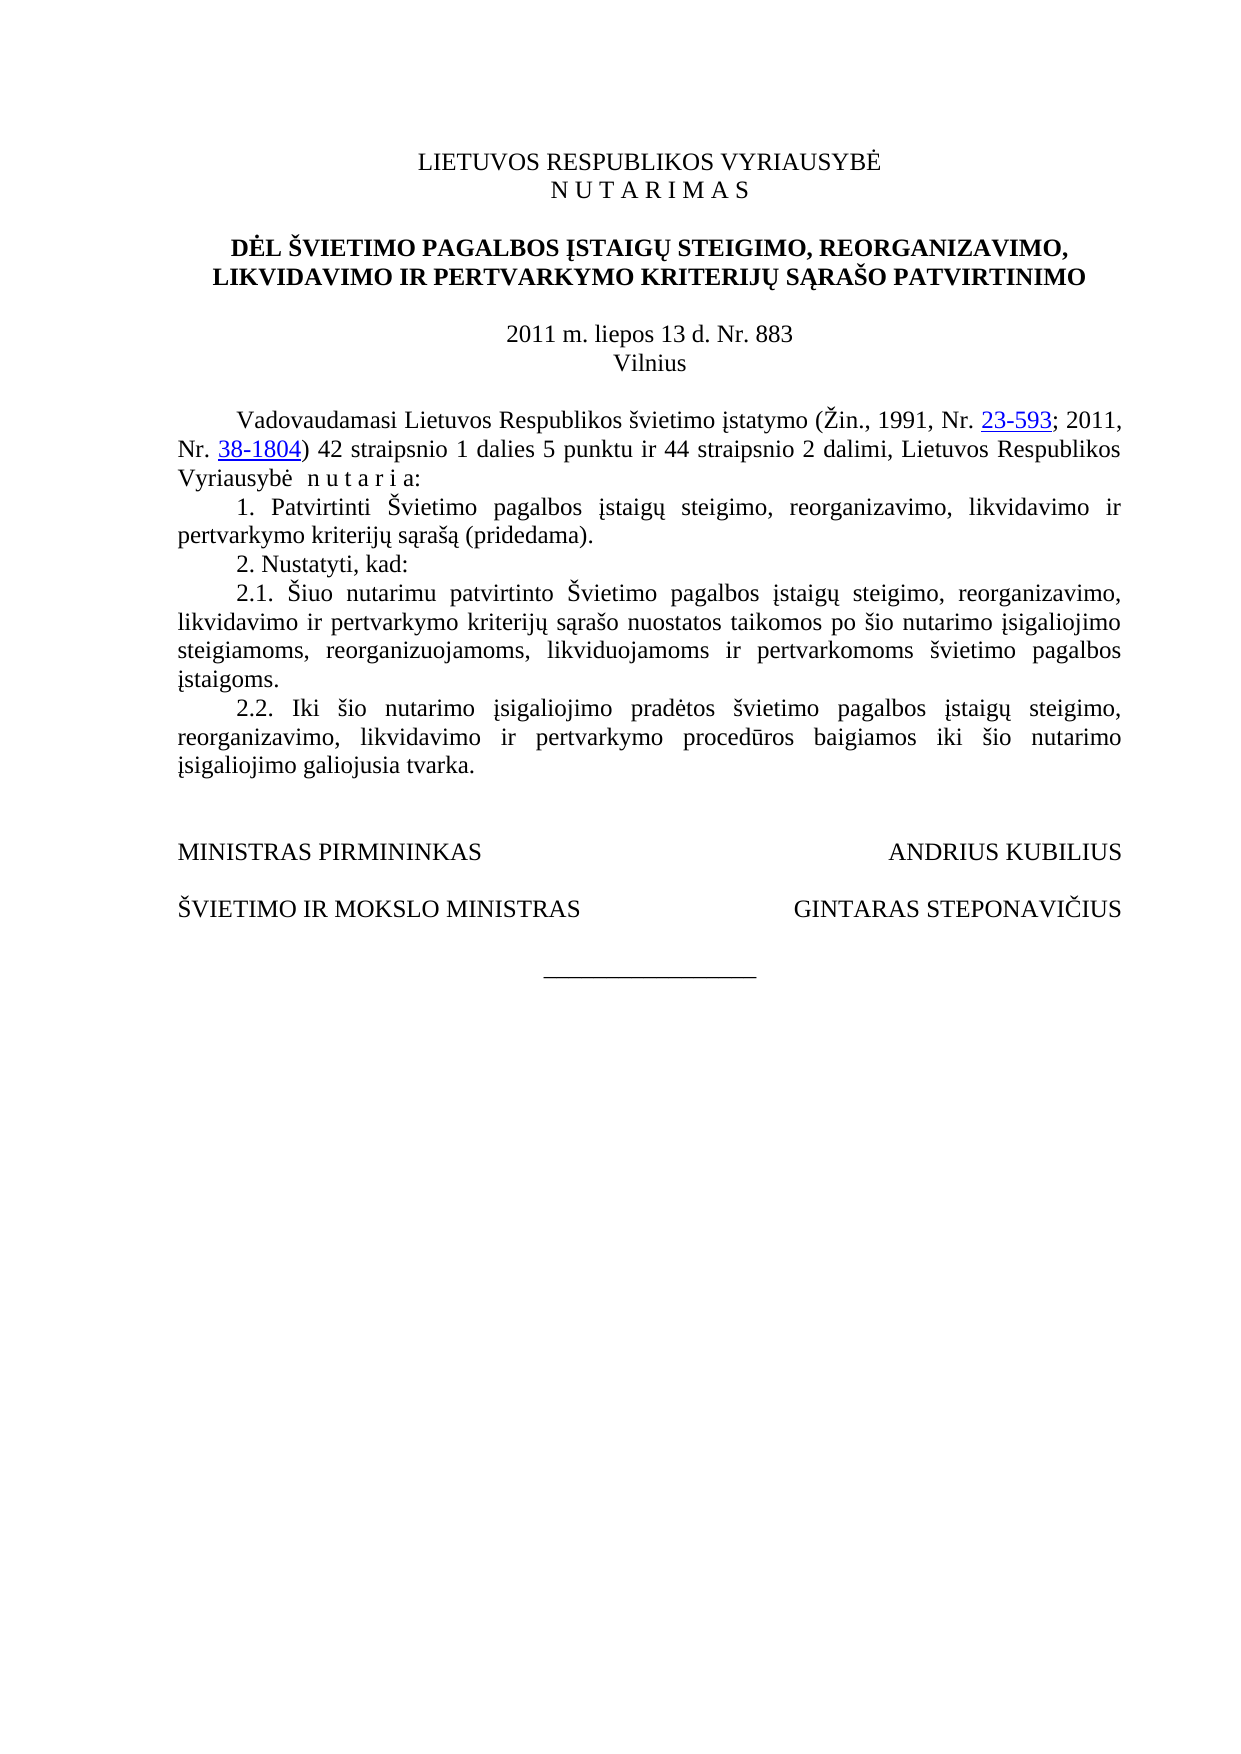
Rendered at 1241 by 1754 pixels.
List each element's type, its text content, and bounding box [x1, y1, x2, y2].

text 2.2. Iki šio nutarimo įsigaliojimo pradėtos švietimo pagalbos įstaigų steigimo, reorganizavimo, likvidavimo ir pertvarkymo procedūros baigiamos iki šio nutarimo įsigaliojimo galiojusia tvarka. [177, 693, 1122, 779]
text 1. Patvirtinti Švietimo pagalbos įstaigų steigimo, reorganizavimo, likvidavimo ir pertvarkymo kriterijų sąrašą (pridedama). [177, 492, 1122, 549]
text Lietuvos Respublikos Vyriausybė [177, 147, 1122, 176]
text Vilnius [177, 348, 1122, 377]
text NUTARIMAS [177, 176, 1122, 204]
text _________________ [177, 952, 1122, 981]
text ŠVIETIMO IR MOKSLO MINISTRAS GINTARAS STEPONAVIČIUS [177, 894, 1122, 923]
text MINISTRAS PIRMININKAS ANDRIUS KUBILIUS [177, 837, 1122, 866]
text 2. Nustatyti, kad: [177, 549, 1122, 578]
text Vadovaudamasi Lietuvos Respublikos švietimo įstatymo (Žin., 1991, Nr. 23-593; 2011, Nr. 38-1804) 42 straipsnio 1 dalies 5 punktu ir 44 straipsnio 2 dalimi, Lietuvos Respublikos Vyriausybė nutaria: [177, 406, 1122, 492]
text 2011 m. liepos 13 d. Nr. 883 [177, 319, 1122, 348]
text DĖL ŠVIETIMO PAGALBOS ĮSTAIGŲ STEIGIMO, REORGANIZAVIMO, LIKVIDAVIMO IR PERTVARKYMO KRITERIJŲ SĄRAŠO PATVIRTINIMO [177, 233, 1122, 291]
text 2.1. Šiuo nutarimu patvirtinto Švietimo pagalbos įstaigų steigimo, reorganizavimo, likvidavimo ir pertvarkymo kriterijų sąrašo nuostatos taikomos po šio nutarimo įsigaliojimo steigiamoms, reorganizuojamoms, likviduojamoms ir pertvarkomoms švietimo pagalbos įstaigoms. [177, 578, 1122, 693]
